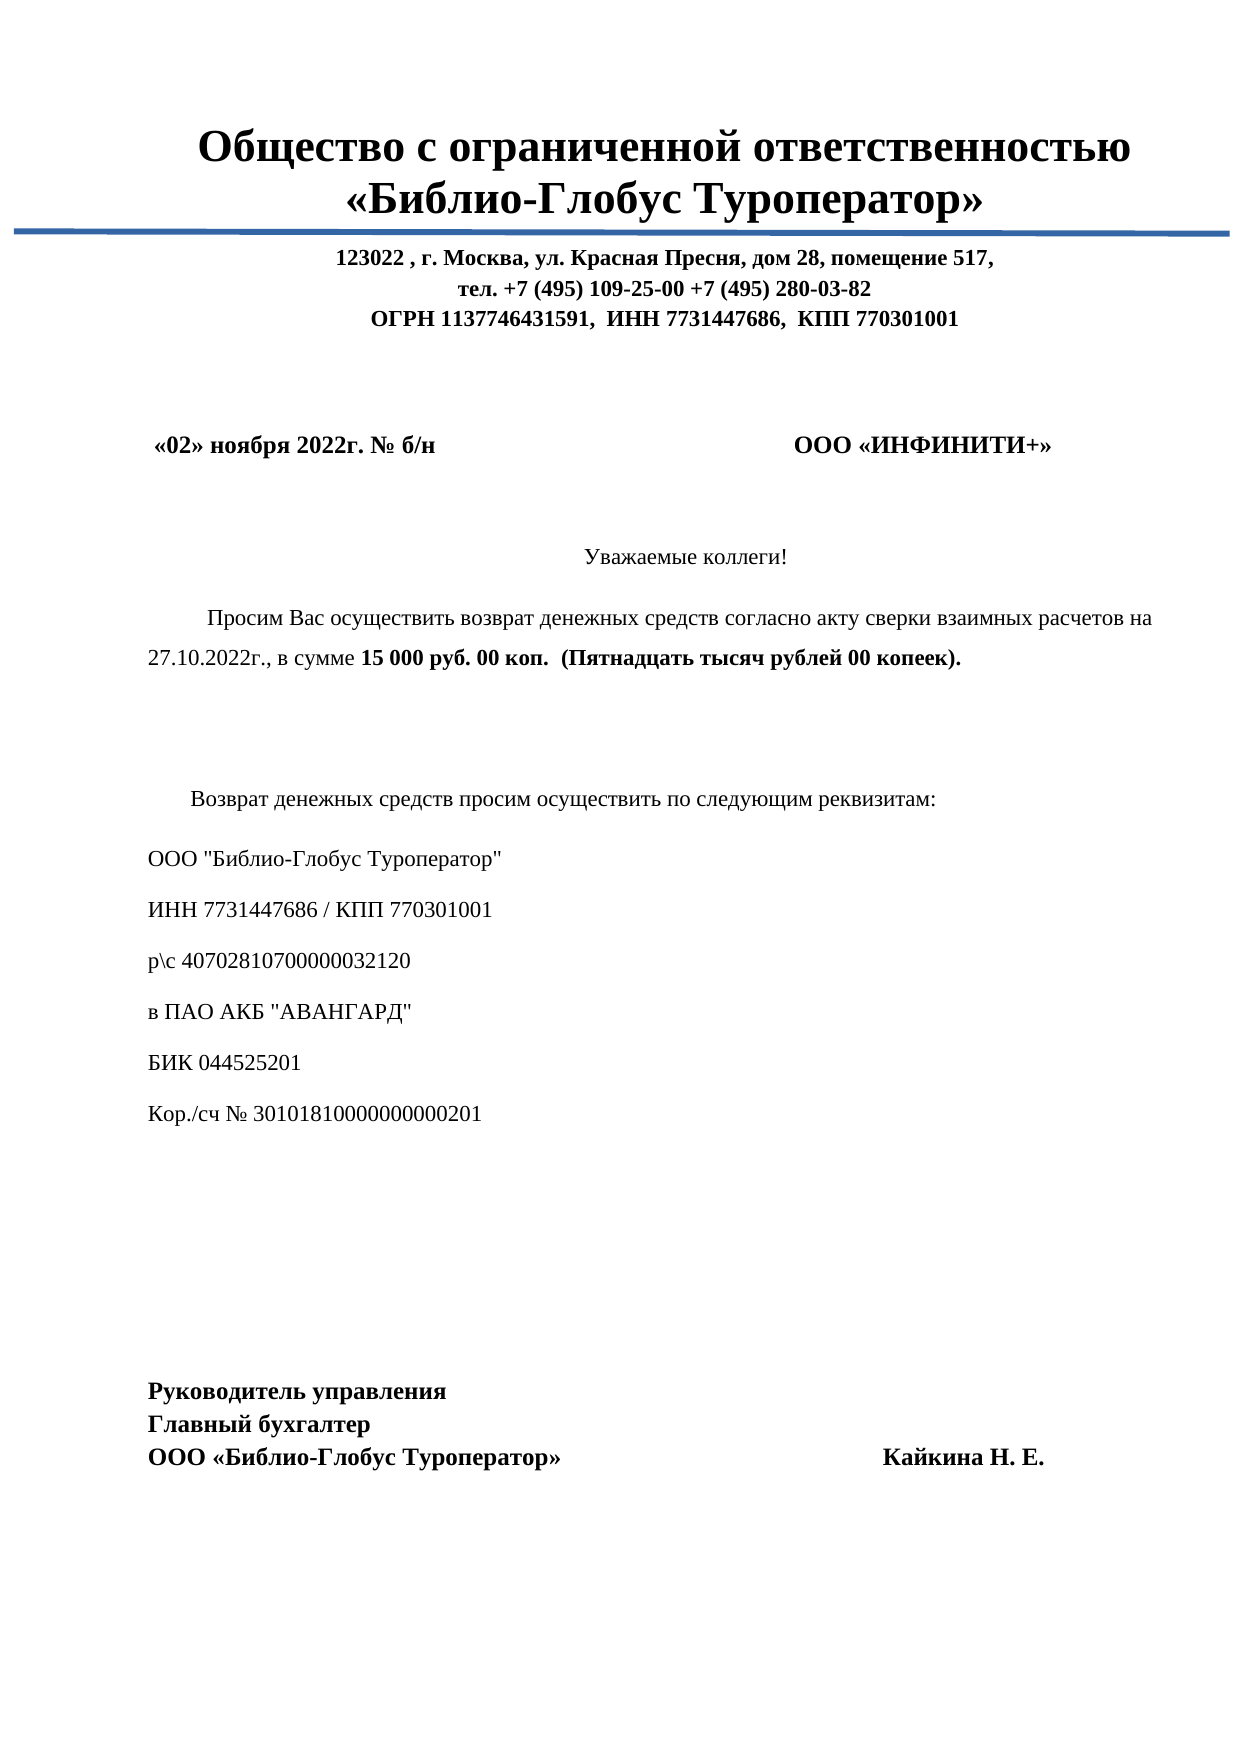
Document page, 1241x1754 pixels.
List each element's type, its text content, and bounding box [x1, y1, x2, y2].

table_header [665, 360, 1181, 424]
text 123022 , г. Москва, ул. Красная Пресня, дом 28, помещение 517, [148, 244, 1181, 271]
table_header [148, 360, 664, 424]
text Возврат денежных средств просим осуществить по следующим реквизитам: [148, 785, 1181, 811]
text Просим Вас осуществить возврат денежных средств согласно акту сверки взаимных расчетов на 27.10.2022г., в сумме 15 000 руб. 00 коп. (Пятнадцать тысяч рублей 00 копеек). [148, 604, 1181, 670]
text «Библио-Глобус Туроператор» [148, 171, 1181, 223]
text в ПАО АКБ "АВАНГАРД" [148, 998, 1181, 1024]
text БИК 044525201 [148, 1049, 1181, 1076]
text ИНН 7731447686 / КПП 770301001 [148, 896, 1181, 922]
table_cell «02» ноября 2022г. № б/н [148, 424, 664, 489]
text Уважаемые коллеги! [148, 543, 1181, 569]
text ООО «Библио-Глобус Туроператор» Кайкина Н. Е. [148, 1442, 1181, 1471]
text ОГРН 1137746431591, ИНН 7731447686, КПП 770301001 [148, 305, 1181, 331]
text Общество с ограниченной ответственностью [148, 118, 1181, 171]
text ООО "Библио-Глобус Туроператор" [148, 845, 1181, 871]
table_cell ООО «ИНФИНИТИ+» [665, 424, 1181, 489]
text р\с 40702810700000032120 [148, 947, 1181, 973]
text Руководитель управления [148, 1376, 1181, 1405]
text Кор./сч № 30101810000000000201 [148, 1100, 1181, 1127]
text Главный бухгалтер [148, 1409, 1181, 1438]
text тел. +7 (495) 109-25-00 +7 (495) 280-03-82 [148, 274, 1181, 301]
